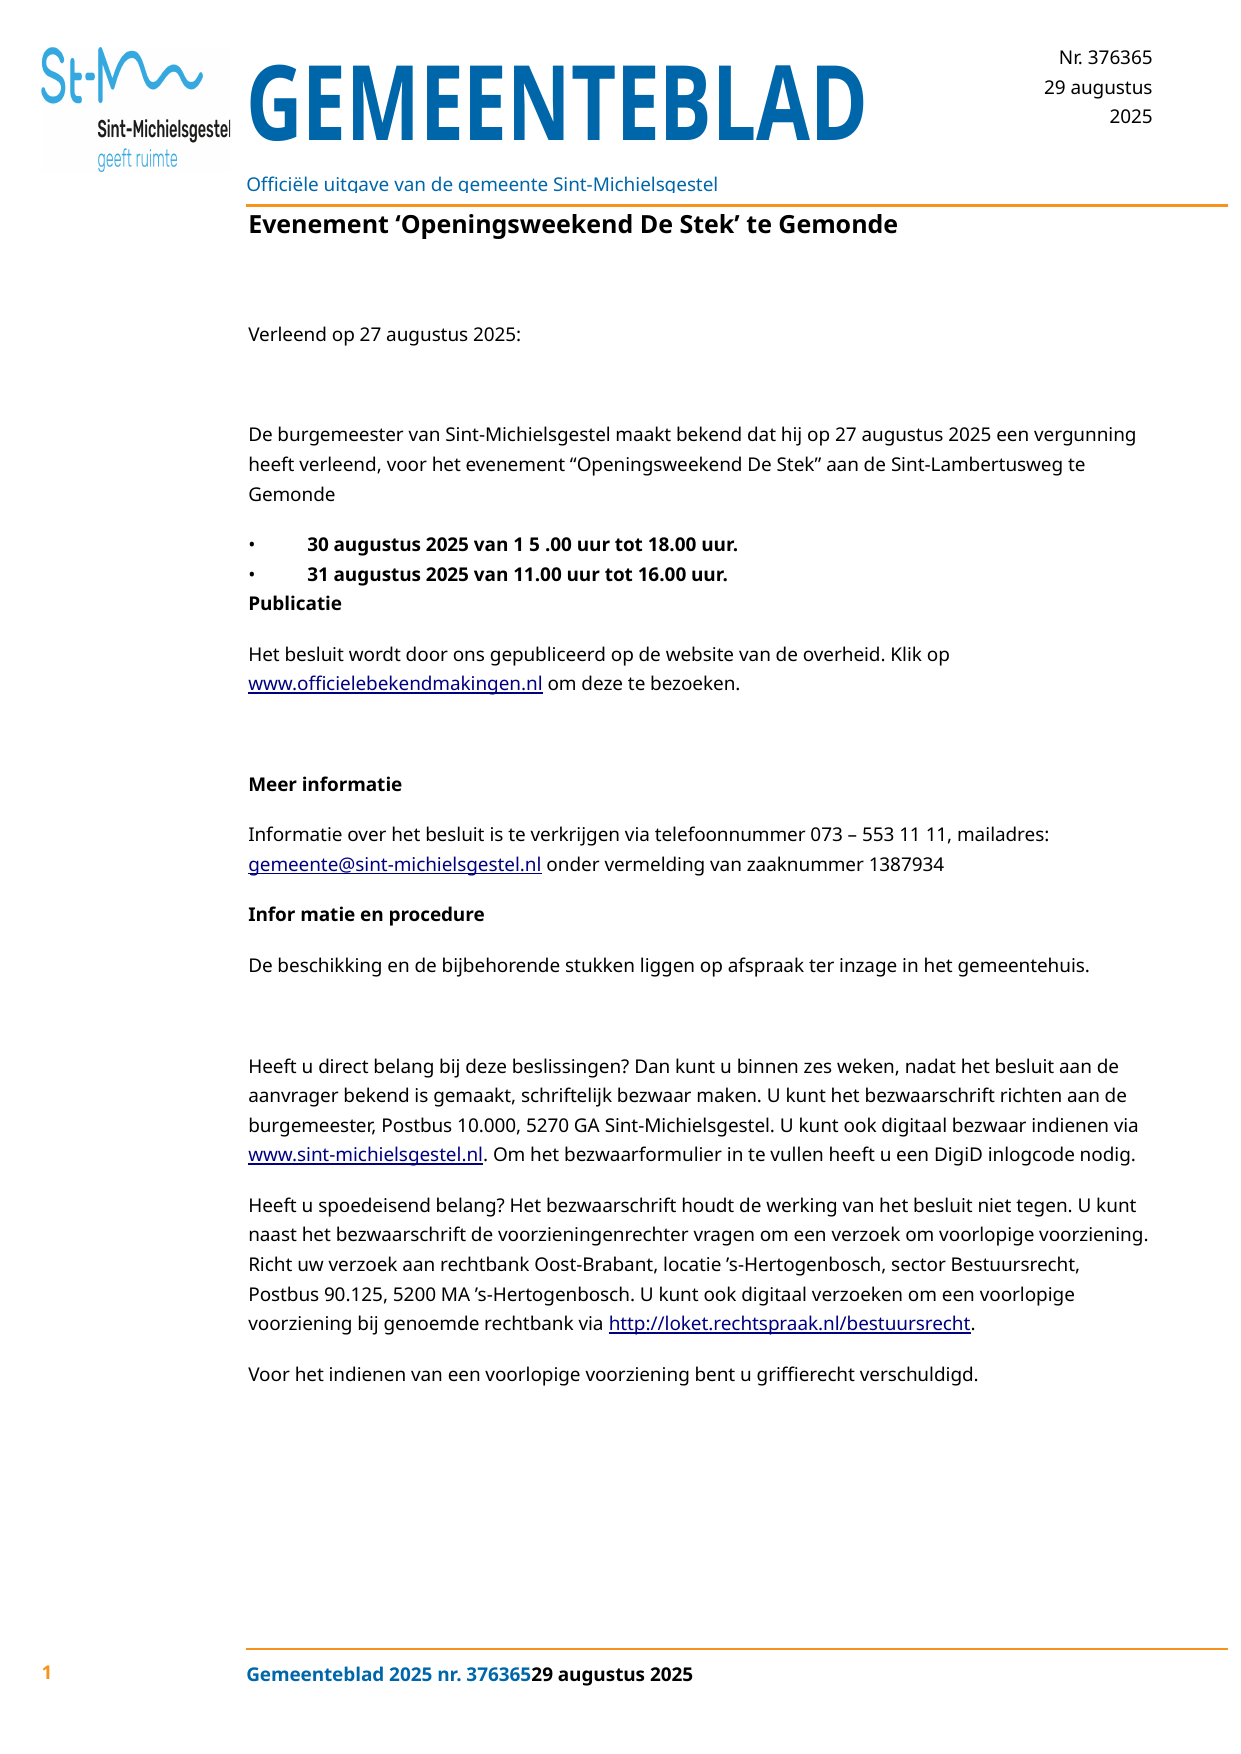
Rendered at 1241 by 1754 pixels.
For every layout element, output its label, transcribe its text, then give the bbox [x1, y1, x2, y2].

picture [41, 47, 231, 172]
list 31 augustus 2025 van 11.00 uur tot 16.00 uur. [248, 561, 1152, 586]
text De burgemeester van Sint-Michielsgestel maakt bekend dat hij op 27 augustus 2025 een vergunning heeft verleend, voor het evenement “Openingsweekend De Stek” aan de Sint-Lambertusweg te Gemonde [248, 422, 1152, 506]
text Informatie over het besluit is te verkrijgen via telefoonnummer 073 – 553 11 11, mailadres: gemeente@sint-michielsgestel.nl onder vermelding van zaaknummer 1387934 [248, 822, 1152, 877]
text Publicatie [248, 590, 1152, 616]
list 30 augustus 2025 van 1 5 .00 uur tot 18.00 uur. [248, 531, 1152, 557]
text Evenement ‘Openingsweekend De Stek’ te Gemonde [248, 207, 1152, 241]
text Voor het indienen van een voorlopige voorziening bent u griffierecht verschuldigd. [248, 1361, 1152, 1386]
text Meer informatie [248, 771, 1152, 797]
text Heeft u direct belang bij deze beslissingen? Dan kunt u binnen zes weken, nadat het besluit aan de aanvrager bekend is gemaakt, schriftelijk bezwaar maken. U kunt het bezwaarschrift richten aan de burgemeester, Postbus 10.000, 5270 GA Sint-Michielsgestel. U kunt ook digitaal bezwaar indienen via www.sint-michielsgestel.nl. Om het bezwaarformulier in te vullen heeft u een DigiD inlogcode nodig. [248, 1053, 1152, 1167]
text De beschikking en de bijbehorende stukken liggen op afspraak ter inzage in het gemeentehuis. [248, 952, 1152, 978]
text Infor matie en procedure [248, 902, 1152, 927]
text Het besluit wordt door ons gepubliceerd op de website van de overheid. Klik op www.officielebekendmakingen.nl om deze te bezoeken. [248, 641, 1152, 696]
text Heeft u spoedeisend belang? Het bezwaarschrift houdt de werking van het besluit niet tegen. U kunt naast het bezwaarschrift de voorzieningenrechter vragen om een verzoek om voorlopige voorziening. Richt uw verzoek aan rechtbank Oost-Brabant, locatie ’s-Hertogenbosch, sector Bestuursrecht, Postbus 90.125, 5200 MA ’s-Hertogenbosch. U kunt ook digitaal verzoeken om een voorlopige voorziening bij genoemde rechtbank via http://loket.rechtspraak.nl/bestuursrecht. [248, 1192, 1152, 1336]
text Verleend op 27 augustus 2025: [248, 321, 1152, 346]
